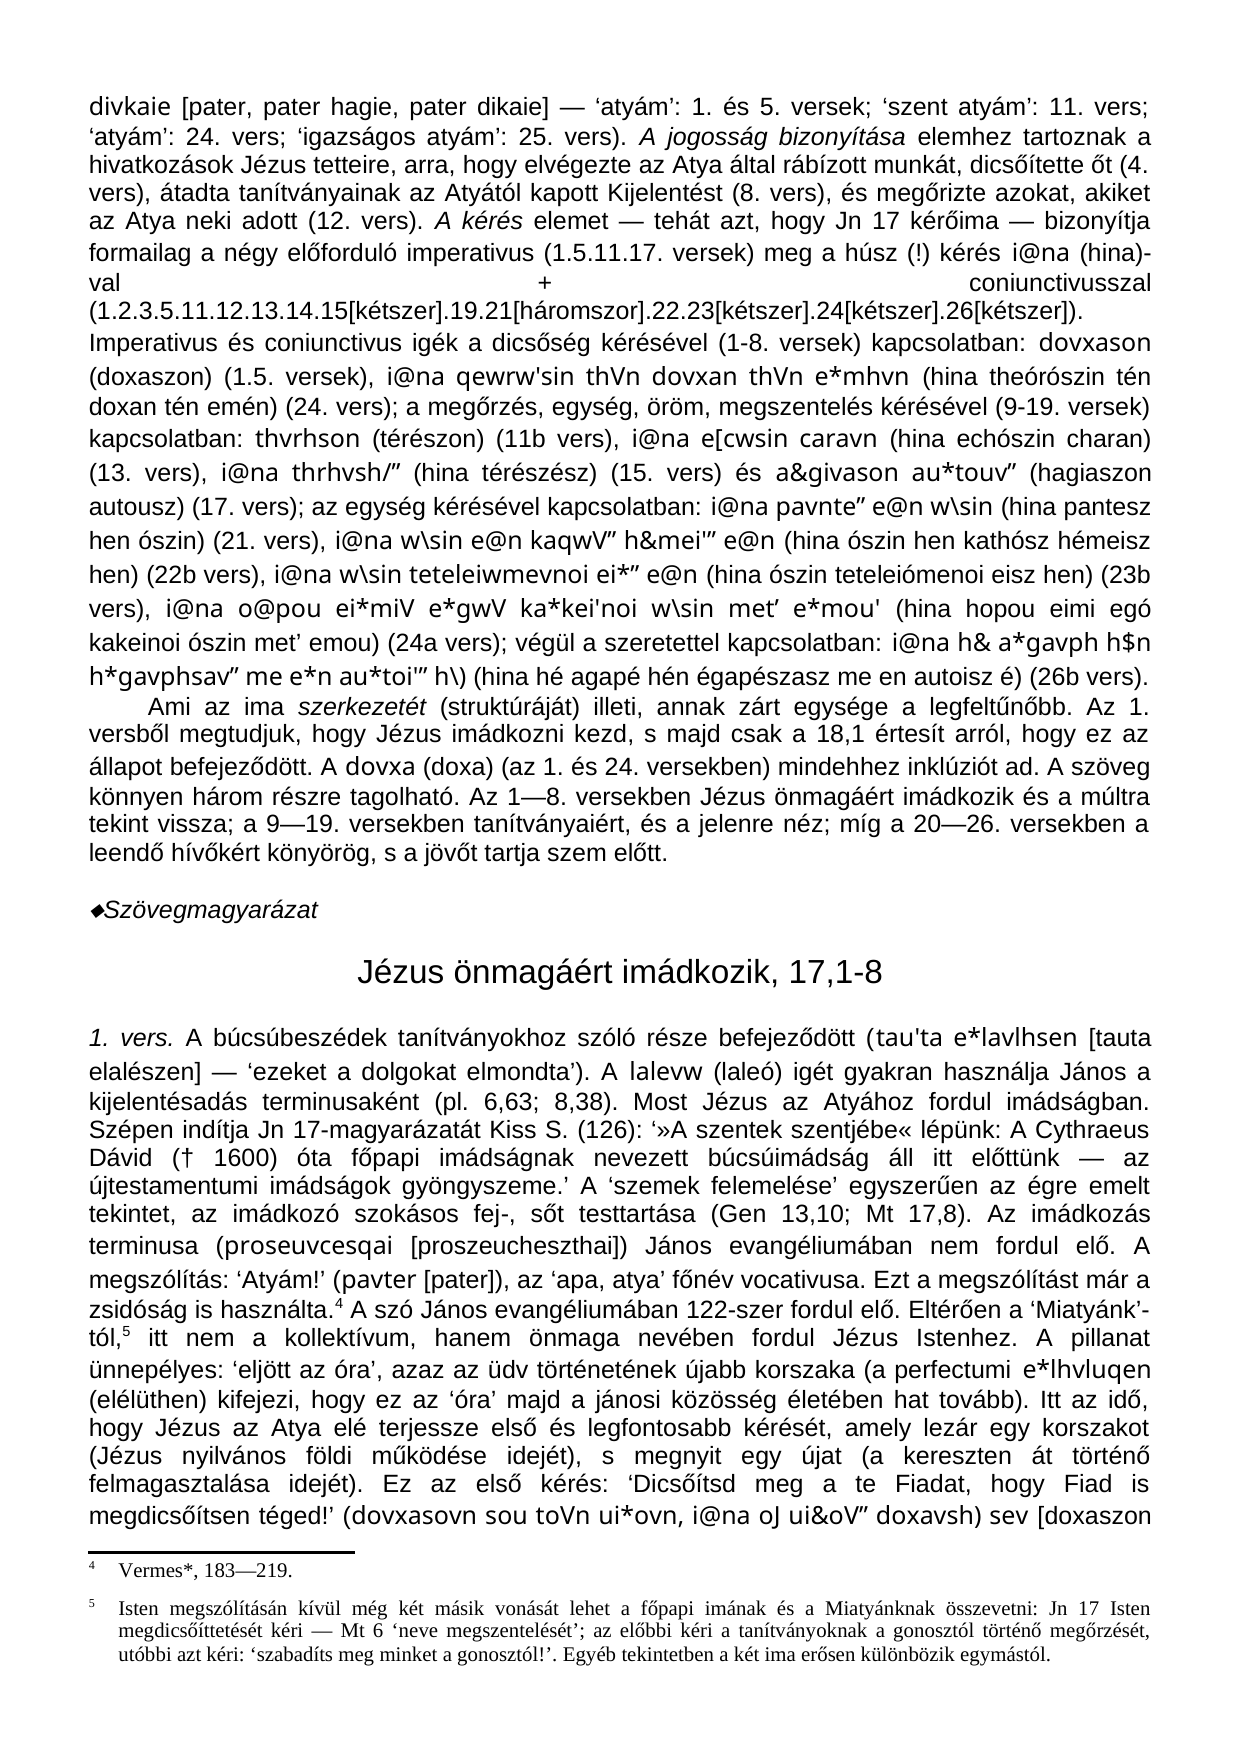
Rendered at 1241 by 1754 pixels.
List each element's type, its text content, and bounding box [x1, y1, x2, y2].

text Ami az ima szerkezetét (struktúráját) illeti, annak zárt egysége a legfeltűnőbb. Az 1. versből megtudjuk, hogy Jézus imádkozni kezd, s majd csak a 18,1 értesít arról, hogy ez az állapot befejeződött. A dovxa (doxa) (az 1. és 24. versekben) mindehhez inklúziót ad. A szöveg könnyen három részre tagolható. Az 1—8. versekben Jézus önmagáért imádkozik és a múltra tekint vissza; a 9—19. versekben tanítványaiért, és a jelenre néz; míg a 20—26. versekben a leendő hívőkért könyörög, s a jövőt tartja szem előtt. [88, 692, 1152, 866]
text Isten megszólításán kívül még két másik vonását lehet a főpapi imának és a Miatyánknak összevetni: Jn 17 Isten megdicsőíttetését kéri — Mt 6 ‘neve megszentelését’; az előbbi kéri a tanítványoknak a gonosztól történő megőrzését, utóbbi azt kéri: ‘szabadíts meg minket a gonosztól!’. Egyéb tekintetben a két ima erősen különbözik egymástól. [88, 1596, 1152, 1665]
text Vermes*, 183—219. [88, 1558, 1152, 1582]
text Szövegmagyarázat [88, 896, 1152, 924]
text divkaie [pater, pater hagie, pater dikaie] — ‘atyám’: 1. és 5. versek; ‘szent atyám’: 11. vers; ‘atyám’: 24. vers; ‘igazságos atyám’: 25. vers). A jogosság bizonyítása elemhez tartoznak a hivatkozások Jézus tetteire, arra, hogy elvégezte az Atya által rábízott munkát, dicsőítette őt (4. vers), átadta tanítványainak az Atyától kapott Kijelentést (8. vers), és megőrizte azokat, akiket az Atya neki adott (12. vers). A kérés elemet — tehát azt, hogy Jn 17 kérőima — bizonyítja formailag a négy előforduló imperativus (1.5.11.17. versek) meg a húsz (!) kérés i@na (hina)-val + coniunctivusszal (1.2.3.5.11.12.13.14.15[kétszer].19.21[háromszor].22.23[kétszer].24[kétszer].26[kétszer]). Imperativus és coniunctivus igék a dicsőség kérésével (1-8. versek) kapcsolatban: dovxason (doxaszon) (1.5. versek), i@na qewrw'sin thVn dovxan thVn e*mhvn (hina theórószin tén doxan tén emén) (24. vers); a megőrzés, egység, öröm, megszentelés kérésével (9-19. versek) kapcsolatban: thvrhson (térészon) (11b vers), i@na e[cwsin caravn (hina echószin charan) (13. vers), i@na thrhvsh/” (hina térészész) (15. vers) és a&givason au*touv” (hagiaszon autousz) (17. vers); az egység kérésével kapcsolatban: i@na pavnte” e@n w\sin (hina pantesz hen ószin) (21. vers), i@na w\sin e@n kaqwV” h&mei'” e@n (hina ószin hen kathósz hémeisz hen) (22b vers), i@na w\sin teteleiwmevnoi ei*” e@n (hina ószin teteleiómenoi eisz hen) (23b vers), i@na o@pou ei*miV e*gwV ka*kei'noi w\sin met’ e*mou' (hina hopou eimi egó kakeinoi ószin met’ emou) (24a vers); végül a szeretettel kapcsolatban: i@na h& a*gavph h$n h*gavphsav” me e*n au*toi'” h\) (hina hé agapé hén égapészasz me en autoisz é) (26b vers). [88, 88, 1152, 692]
text 1. vers. A búcsúbeszédek tanítványokhoz szóló része befejeződött (tau'ta e*lavlhsen [tauta elalészen] — ‘ezeket a dolgokat elmondta’). A lalevw (laleó) igét gyakran használja János a kijelentésadás terminusaként (pl. 6,63; 8,38). Most Jézus az Atyához fordul imádságban. Szépen indítja Jn 17-magyarázatát Kiss S. (126): ‘»A szentek szentjébe« lépünk: A Cythraeus Dávid († 1600) óta főpapi imádságnak nevezett búcsúimádság áll itt előttünk — az újtestamentumi imádságok gyöngyszeme.’ A ‘szemek felemelése’ egyszerűen az égre emelt tekintet, az imádkozó szokásos fej‑, sőt testtartása (Gen 13,10; Mt 17,8). Az imádkozás terminusa (proseuvcesqai [proszeucheszthai]) János evangéliumában nem fordul elő. A megszólítás: ‘Atyám!’ (pavter [pater]), az ‘apa, atya’ főnév vocativusa. Ezt a megszólítást már a zsidóság is használta. A szó János evangéliumában 122-szer fordul elő. Eltérően a ‘Miatyánk’-tól, itt nem a kollektívum, hanem önmaga nevében fordul Jézus Istenhez. A pillanat ünnepélyes: ‘eljött az óra’, azaz az üdv történetének újabb korszaka (a perfectumi e*lhvluqen (elélüthen) kifejezi, hogy ez az ‘óra’ majd a jánosi közösség életében hat tovább). Itt az idő, hogy Jézus az Atya elé terjessze első és legfontosabb kérését, amely lezár egy korszakot (Jézus nyilvános földi működése idejét), s megnyit egy újat (a kereszten át történő felmagasztalása idejét). Ez az első kérés: ‘Dicsőítsd meg a te Fiadat, hogy Fiad is megdicsőítsen téged!’ (dovxasovn sou toVn ui*ovn, i@na oJ ui&oV” doxavsh) sev [doxaszon [88, 1020, 1152, 1532]
text Jézus önmagáért imádkozik, 17,1-8 [88, 953, 1152, 990]
